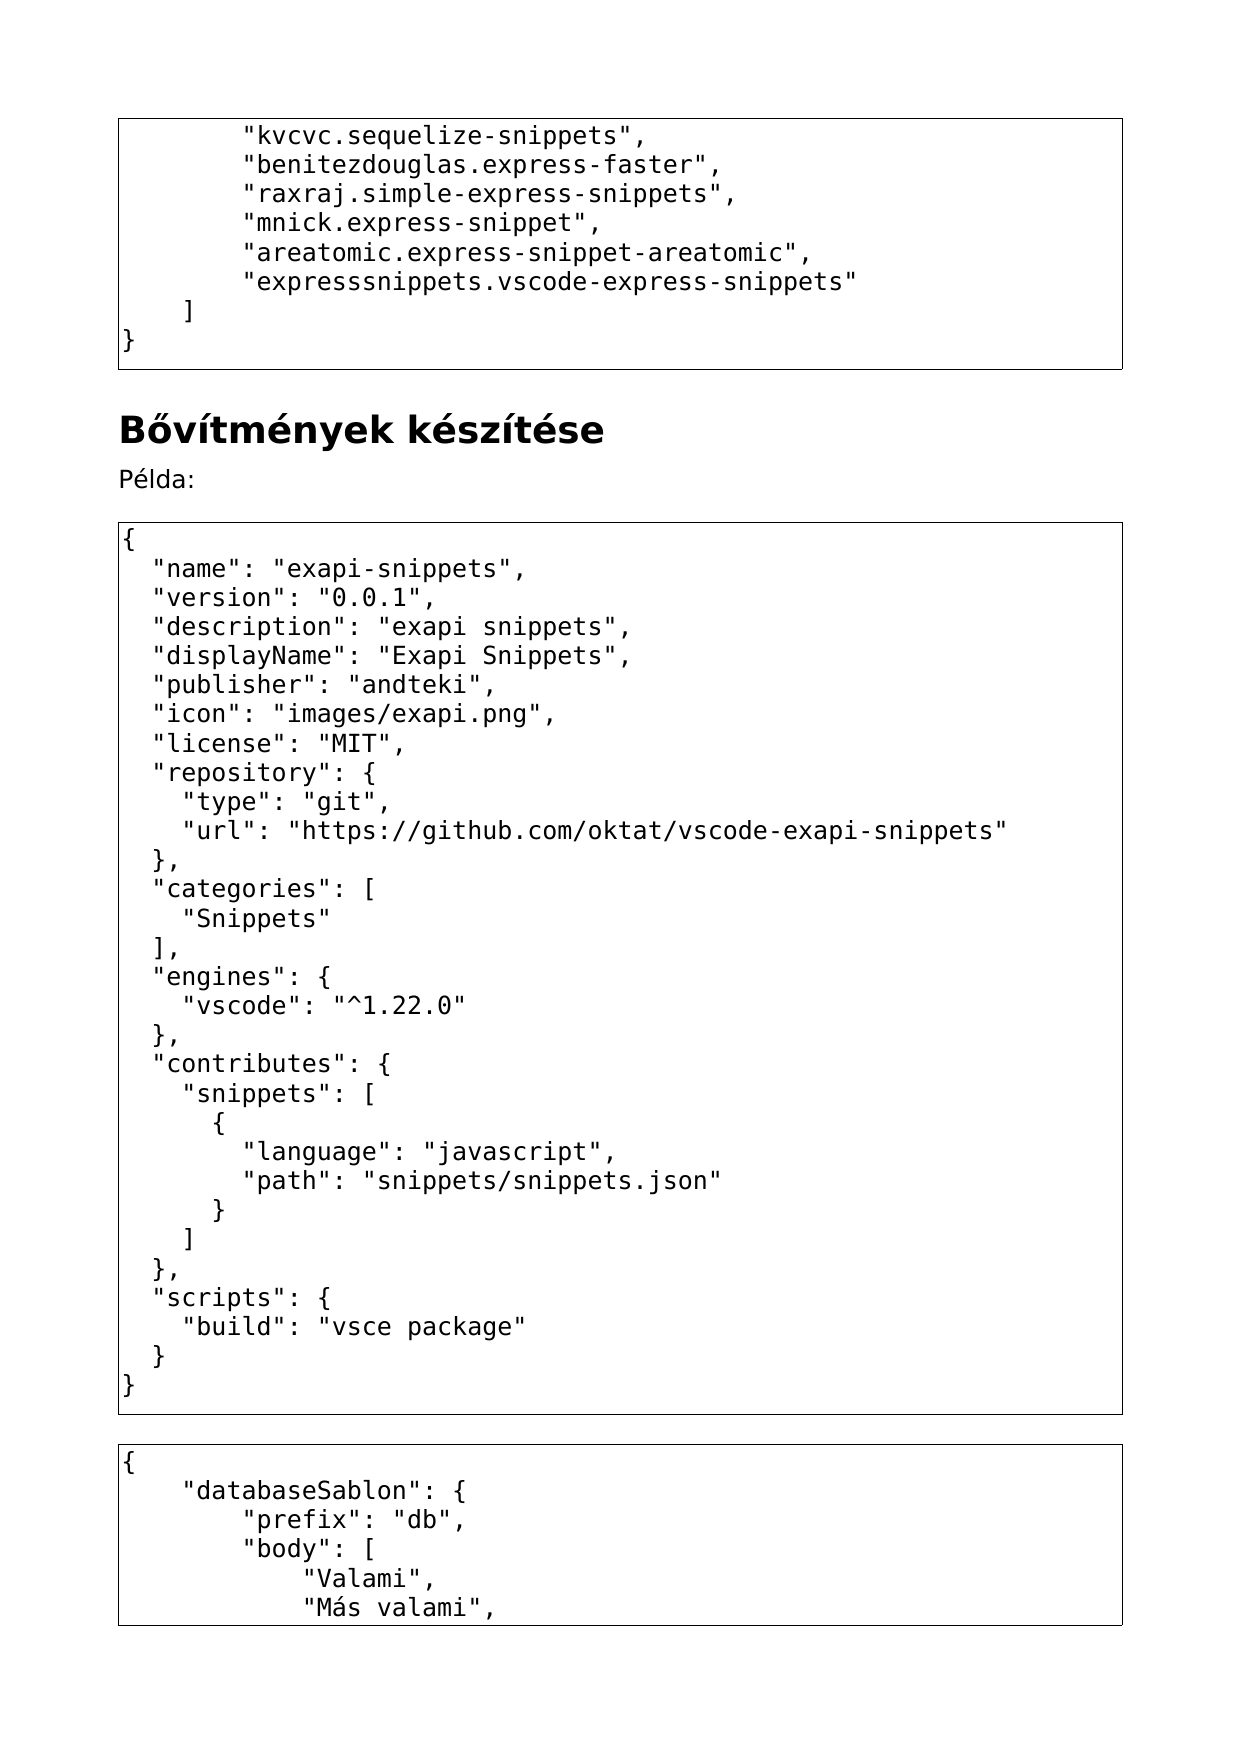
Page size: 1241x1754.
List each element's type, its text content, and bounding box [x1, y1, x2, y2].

table_header { "name": "exapi-snippets", "version": "0.0.1", "description": "exapi snippets", "displayName": "Exapi Snippets", "publisher": "andteki", "icon": "images/exapi.png", "license": "MIT", "repository": { "type": "git", "url": "https://github.com/oktat/vscode-exapi-snippets" }, "categories": [ "Snippets" ], "engines": { "vscode": "^1.22.0" }, "contributes": { "snippets": [ { "language": "javascript", "path": "snippets/snippets.json" } ] }, "scripts": { "build": "vsce package" } } [119, 523, 1122, 1414]
table_header { "databaseSablon": { "prefix": "db", "body": [ "Valami", "Más valami", [119, 1445, 1122, 1625]
text Példa: [118, 465, 1122, 494]
table_header "kvcvc.sequelize-snippets", "benitezdouglas.express-faster", "raxraj.simple-express-snippets", "mnick.express-snippet", "areatomic.express-snippet-areatomic", "expresssnippets.vscode-express-snippets" ] } [119, 119, 1122, 369]
subtitle Bővítmények készítése [118, 409, 1122, 453]
